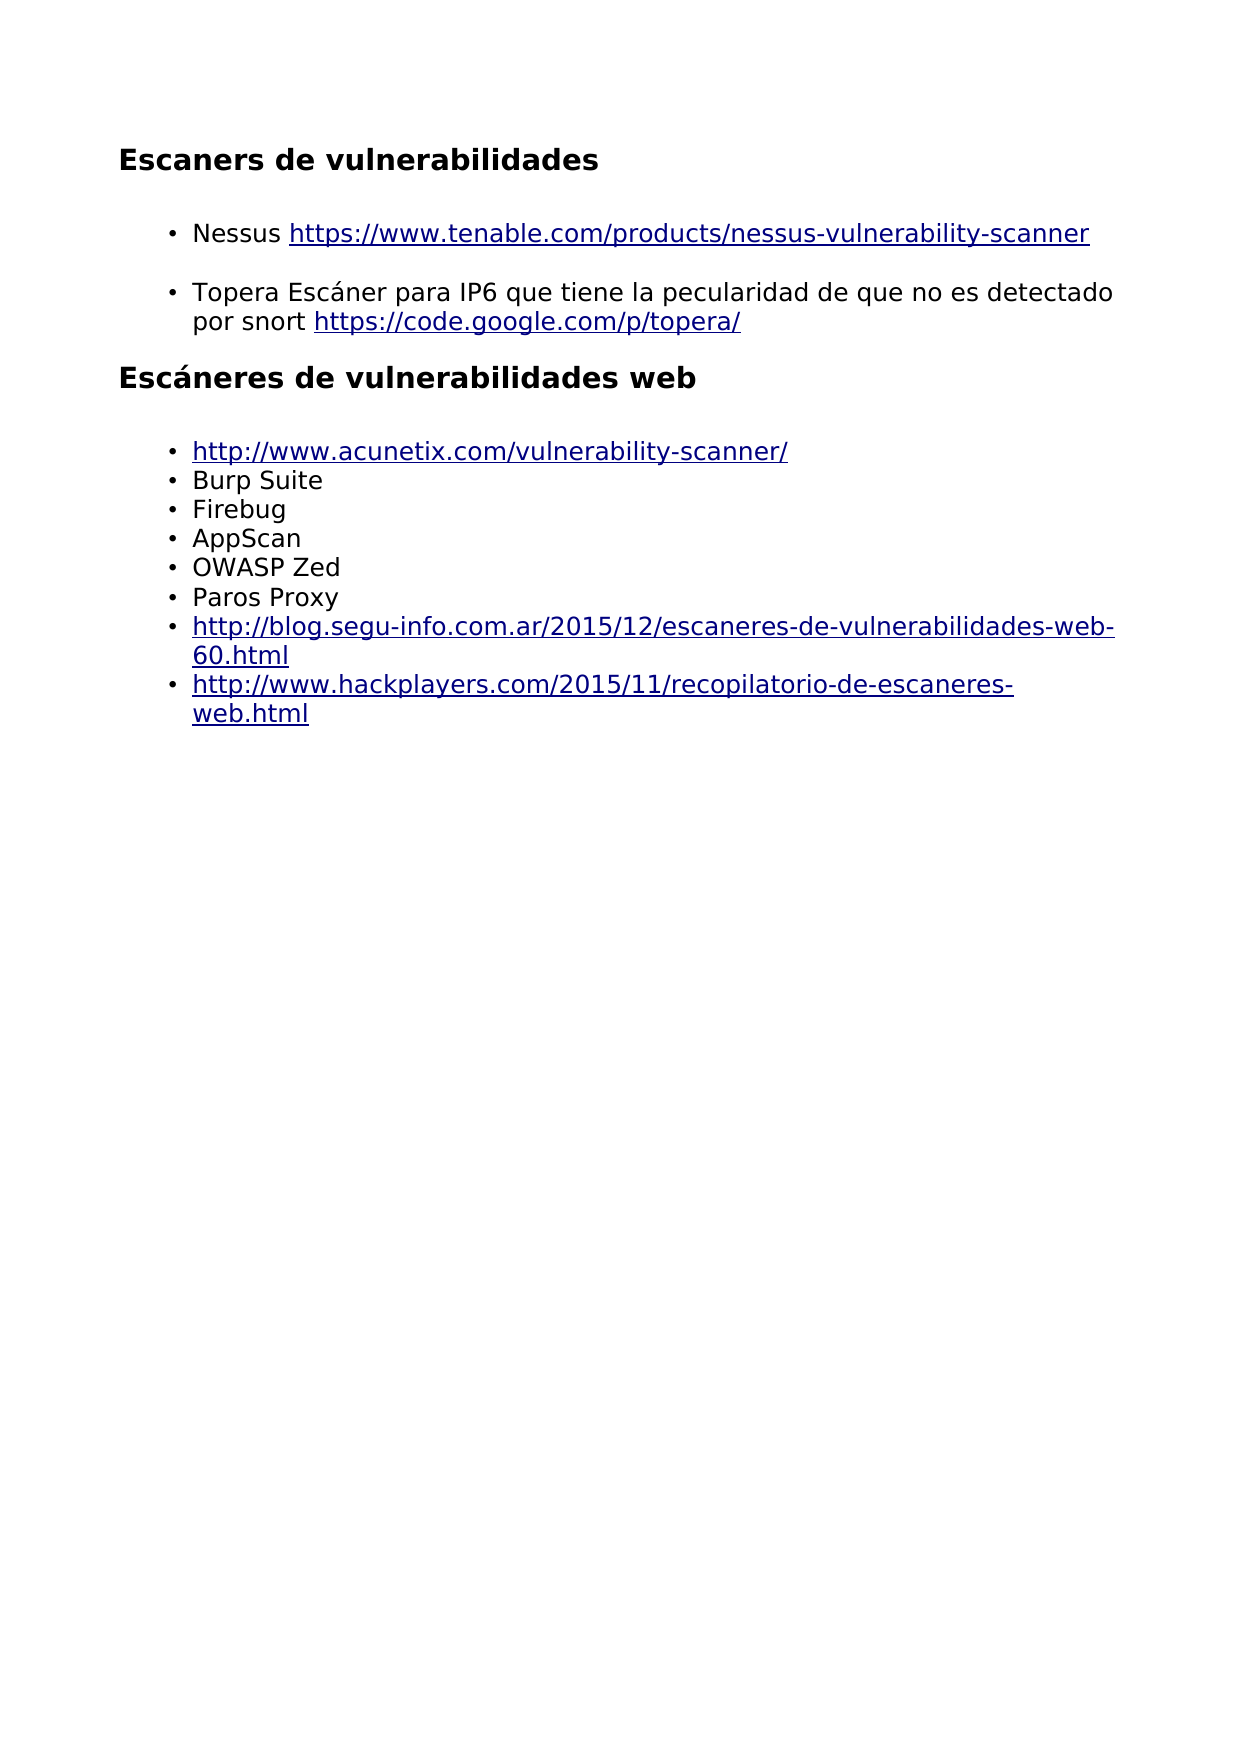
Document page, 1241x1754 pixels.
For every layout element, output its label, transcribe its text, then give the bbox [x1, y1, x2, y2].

subtitle Escaners de vulnerabilidades [118, 143, 1122, 177]
list Paros Proxy [177, 583, 1122, 612]
list Burp Suite [177, 466, 1122, 495]
list OWASP Zed [177, 554, 1122, 583]
list Topera Escáner para IP6 que tiene la pecularidad de que no es detectado por snort https://code.google.com/p/topera/ [177, 278, 1122, 336]
list Firebug [177, 495, 1122, 524]
list http://blog.segu-info.com.ar/2015/12/escaneres-de-vulnerabilidades-web-60.html [177, 612, 1122, 670]
list Nessus https://www.tenable.com/products/nessus-vulnerability-scanner [177, 219, 1122, 248]
list http://www.hackplayers.com/2015/11/recopilatorio-de-escaneres-web.html [177, 670, 1122, 729]
list AppScan [177, 524, 1122, 554]
list http://www.acunetix.com/vulnerability-scanner/ [177, 437, 1122, 466]
subtitle Escáneres de vulnerabilidades web [118, 361, 1122, 395]
